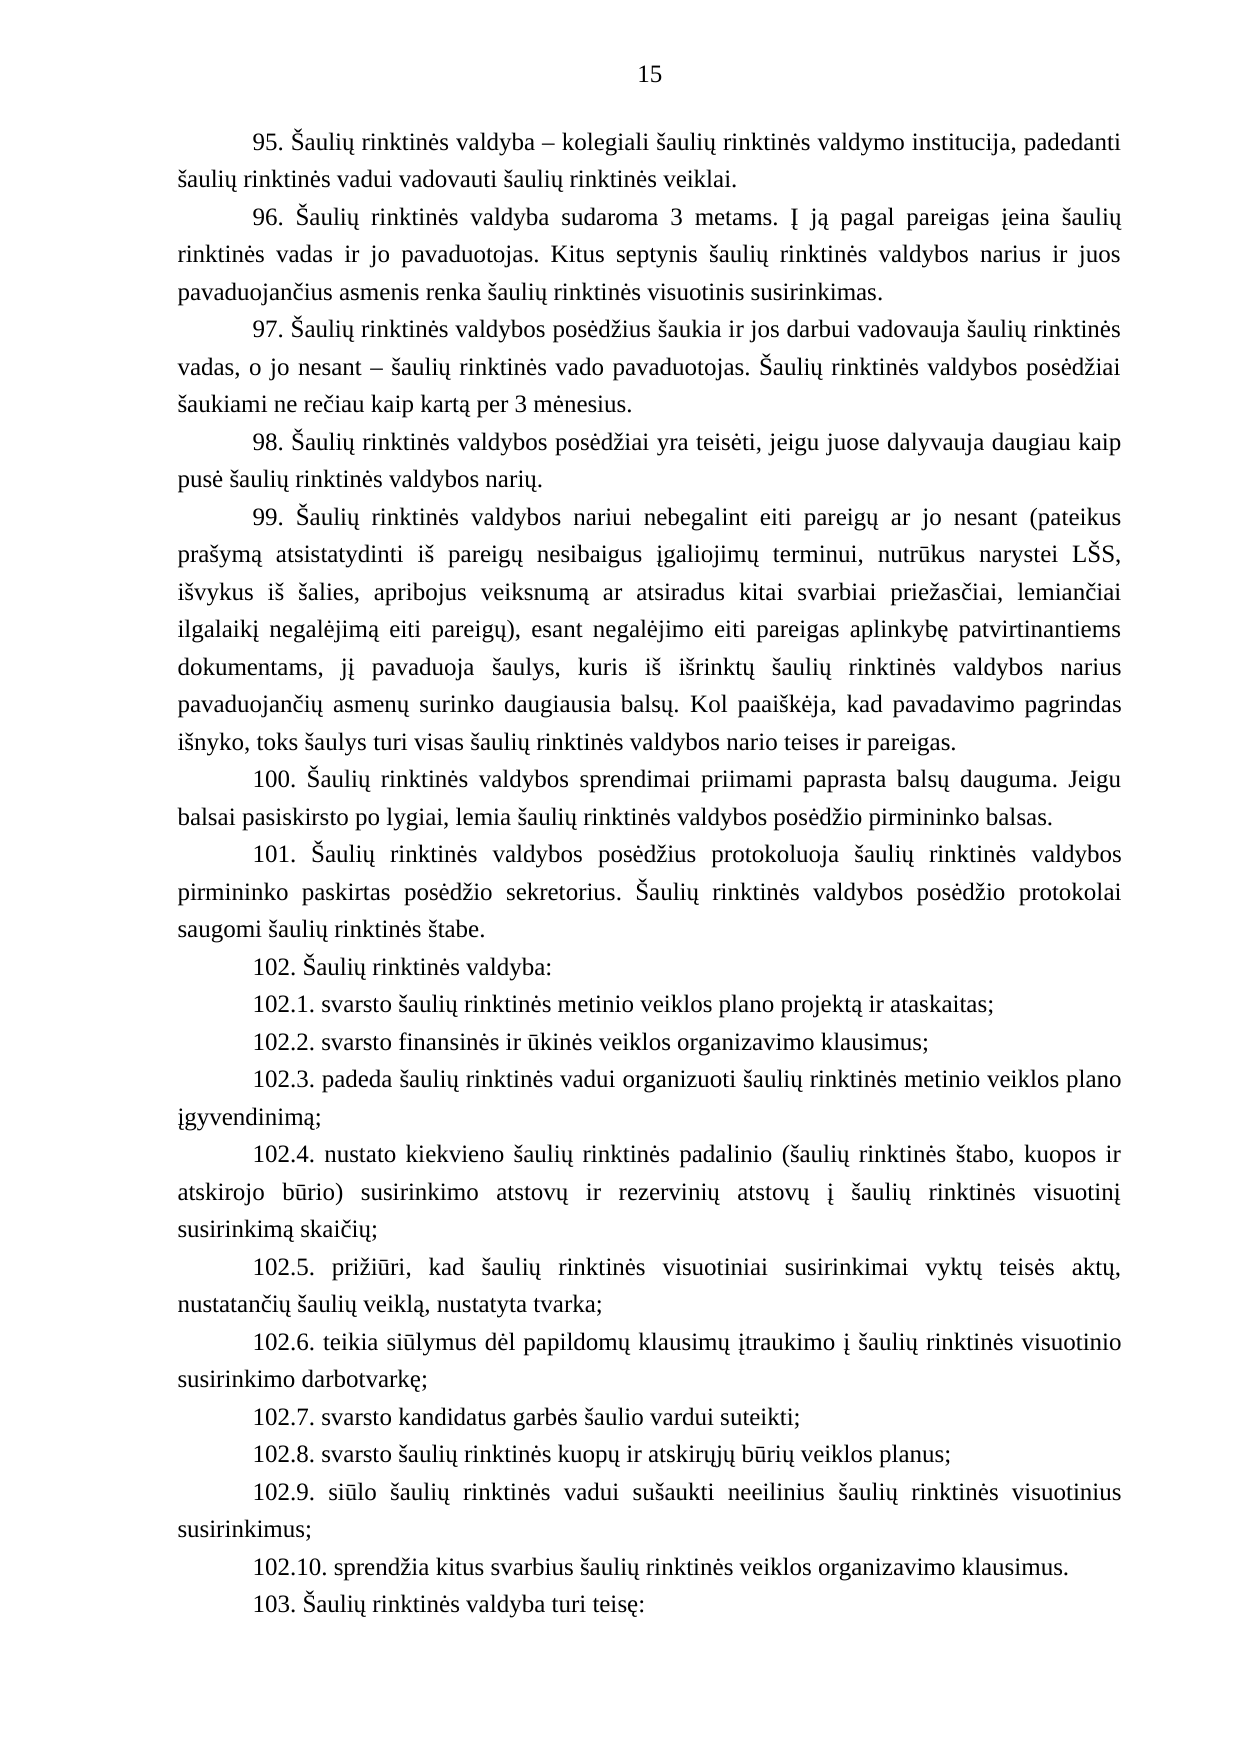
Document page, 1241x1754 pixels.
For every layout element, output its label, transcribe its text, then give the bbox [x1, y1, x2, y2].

text 102.9. siūlo šaulių rinktinės vadui sušaukti neeilinius šaulių rinktinės visuotinius susirinkimus; [177, 1468, 1122, 1543]
text 103. Šaulių rinktinės valdyba turi teisę: [177, 1581, 1122, 1618]
text 102.2. svarsto finansinės ir ūkinės veiklos organizavimo klausimus; [177, 1018, 1122, 1056]
text 102.10. sprendžia kitus svarbius šaulių rinktinės veiklos organizavimo klausimus. [177, 1543, 1122, 1581]
text 102. Šaulių rinktinės valdyba: [177, 943, 1122, 981]
text 102.3. padeda šaulių rinktinės vadui organizuoti šaulių rinktinės metinio veiklos plano įgyvendinimą; [177, 1056, 1122, 1131]
text 102.8. svarsto šaulių rinktinės kuopų ir atskirųjų būrių veiklos planus; [177, 1431, 1122, 1468]
text 95. Šaulių rinktinės valdyba – kolegiali šaulių rinktinės valdymo institucija, padedanti šaulių rinktinės vadui vadovauti šaulių rinktinės veiklai. [177, 118, 1122, 193]
text 102.4. nustato kiekvieno šaulių rinktinės padalinio (šaulių rinktinės štabo, kuopos ir atskirojo būrio) susirinkimo atstovų ir rezervinių atstovų į šaulių rinktinės visuotinį susirinkimą skaičių; [177, 1131, 1122, 1243]
text 99. Šaulių rinktinės valdybos nariui nebegalint eiti pareigų ar jo nesant (pateikus prašymą atsistatydinti iš pareigų nesibaigus įgaliojimų terminui, nutrūkus narystei LŠS, išvykus iš šalies, apribojus veiksnumą ar atsiradus kitai svarbiai priežasčiai, lemiančiai ilgalaikį negalėjimą eiti pareigų), esant negalėjimo eiti pareigas aplinkybę patvirtinantiems dokumentams, jį pavaduoja šaulys, kuris iš išrinktų šaulių rinktinės valdybos narius pavaduojančių asmenų surinko daugiausia balsų. Kol paaiškėja, kad pavadavimo pagrindas išnyko, toks šaulys turi visas šaulių rinktinės valdybos nario teises ir pareigas. [177, 493, 1122, 756]
text 96. Šaulių rinktinės valdyba sudaroma 3 metams. Į ją pagal pareigas įeina šaulių rinktinės vadas ir jo pavaduotojas. Kitus septynis šaulių rinktinės valdybos narius ir juos pavaduojančius asmenis renka šaulių rinktinės visuotinis susirinkimas. [177, 193, 1122, 306]
text 102.7. svarsto kandidatus garbės šaulio vardui suteikti; [177, 1393, 1122, 1431]
text 100. Šaulių rinktinės valdybos sprendimai priimami paprasta balsų dauguma. Jeigu balsai pasiskirsto po lygiai, lemia šaulių rinktinės valdybos posėdžio pirmininko balsas. [177, 756, 1122, 831]
text 98. Šaulių rinktinės valdybos posėdžiai yra teisėti, jeigu juose dalyvauja daugiau kaip pusė šaulių rinktinės valdybos narių. [177, 418, 1122, 493]
text 101. Šaulių rinktinės valdybos posėdžius protokoluoja šaulių rinktinės valdybos pirmininko paskirtas posėdžio sekretorius. Šaulių rinktinės valdybos posėdžio protokolai saugomi šaulių rinktinės štabe. [177, 831, 1122, 943]
text 102.6. teikia siūlymus dėl papildomų klausimų įtraukimo į šaulių rinktinės visuotinio susirinkimo darbotvarkę; [177, 1318, 1122, 1393]
text 97. Šaulių rinktinės valdybos posėdžius šaukia ir jos darbui vadovauja šaulių rinktinės vadas, o jo nesant – šaulių rinktinės vado pavaduotojas. Šaulių rinktinės valdybos posėdžiai šaukiami ne rečiau kaip kartą per 3 mėnesius. [177, 306, 1122, 418]
text 102.5. prižiūri, kad šaulių rinktinės visuotiniai susirinkimai vyktų teisės aktų, nustatančių šaulių veiklą, nustatyta tvarka; [177, 1243, 1122, 1318]
text 102.1. svarsto šaulių rinktinės metinio veiklos plano projektą ir ataskaitas; [177, 981, 1122, 1018]
